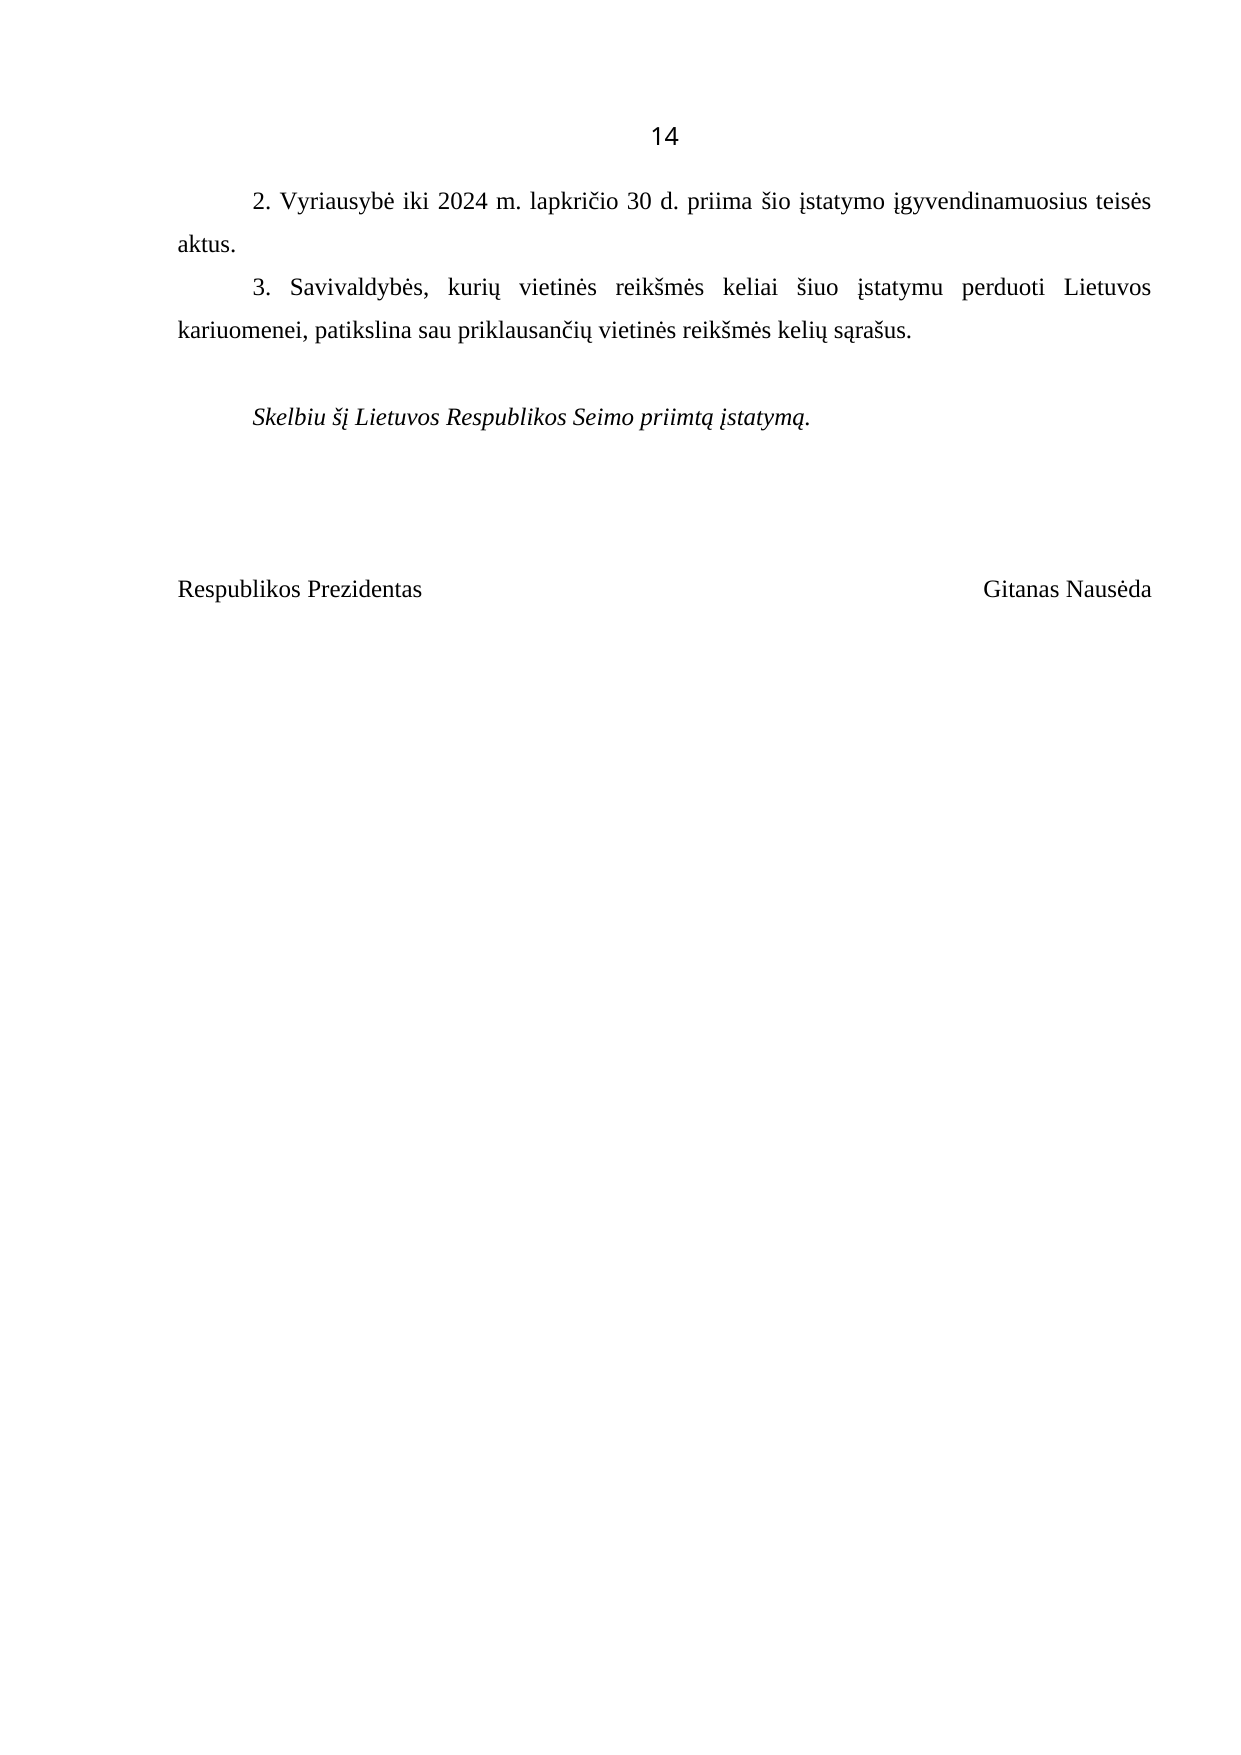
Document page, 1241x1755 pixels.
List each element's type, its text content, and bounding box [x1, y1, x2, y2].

text Respublikos Prezidentas Gitanas Nausėda [177, 574, 1152, 603]
text 2. Vyriausybė iki 2024 m. lapkričio 30 d. priima šio įstatymo įgyvendinamuosius teisės aktus. [177, 186, 1152, 258]
text 3. Savivaldybės, kurių vietinės reikšmės keliai šiuo įstatymu perduoti Lietuvos kariuomenei, patikslina sau priklausančių vietinės reikšmės kelių sąrašus. [177, 272, 1152, 344]
text Skelbiu šį Lietuvos Respublikos Seimo priimtą įstatymą. [177, 402, 1152, 431]
